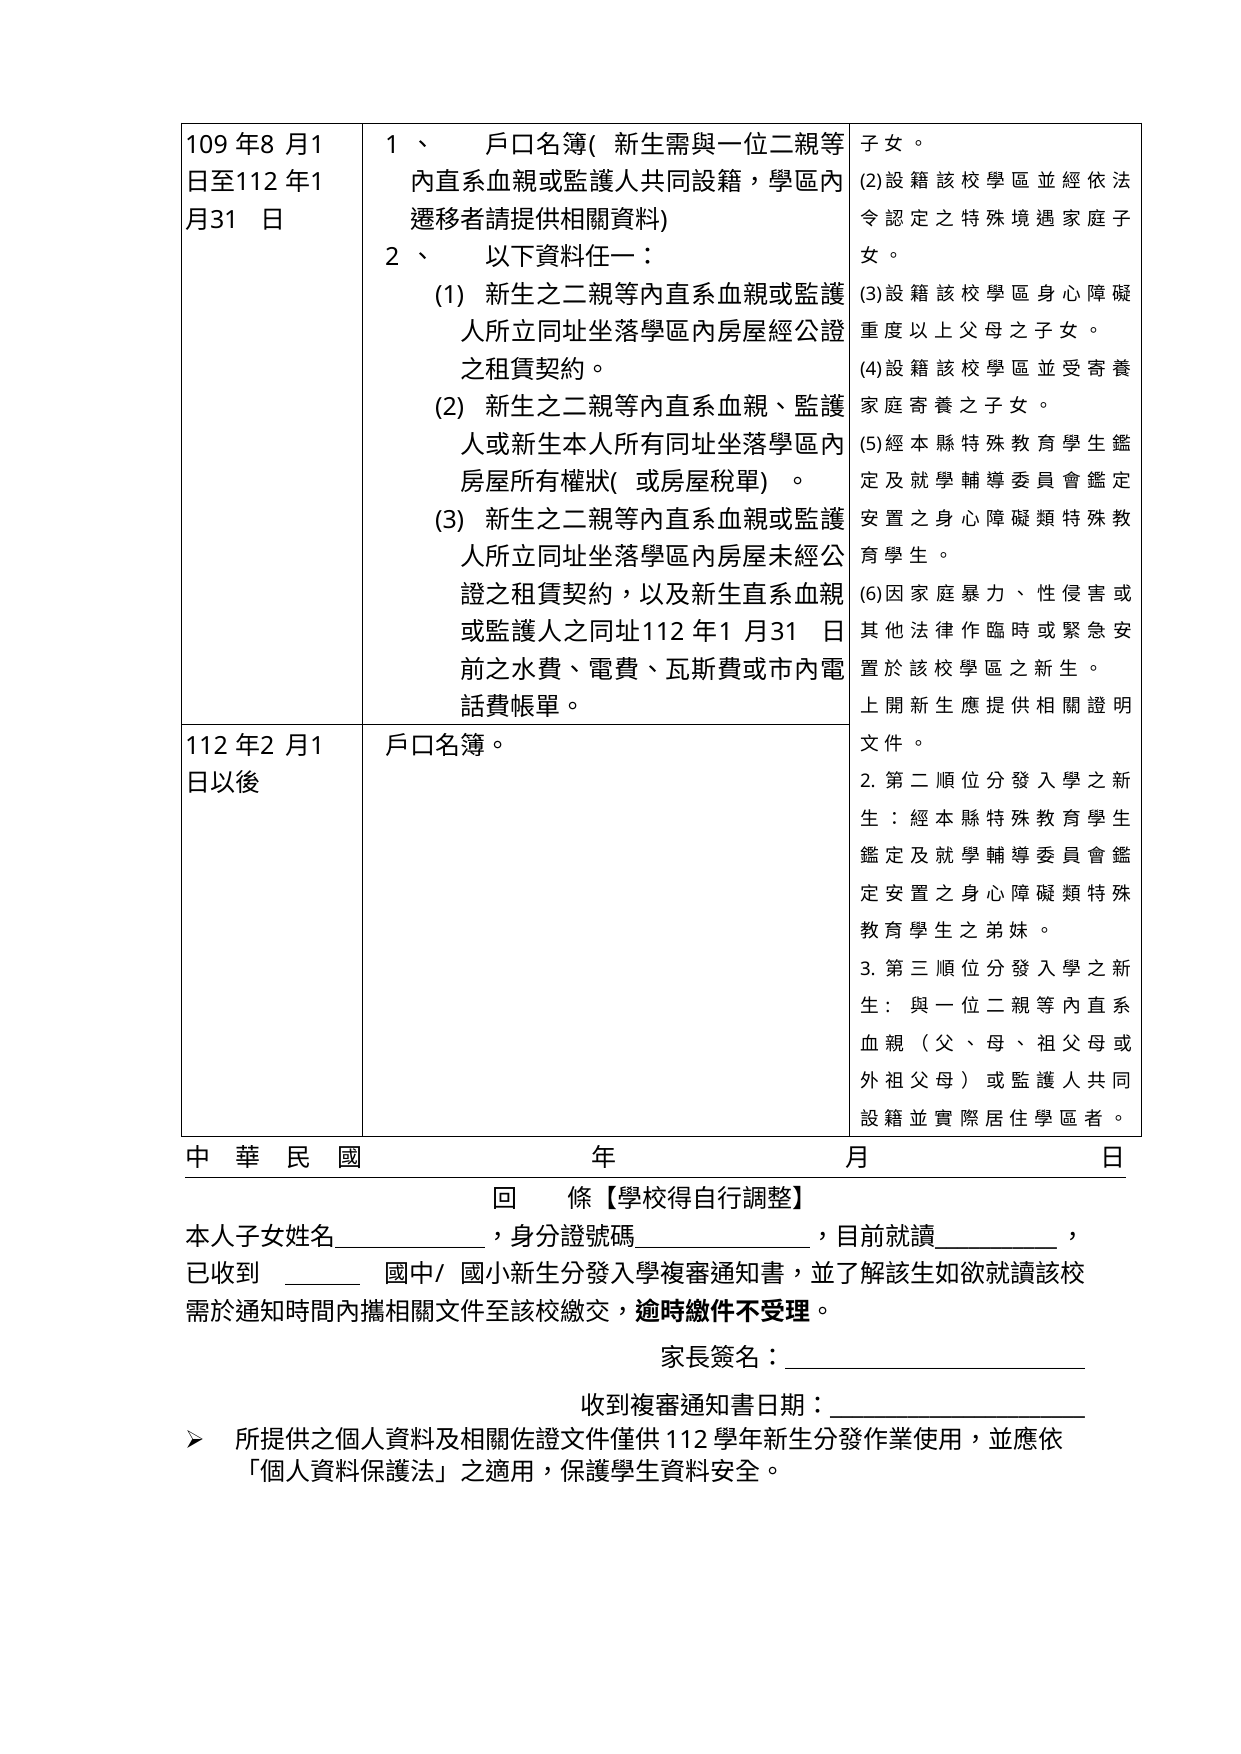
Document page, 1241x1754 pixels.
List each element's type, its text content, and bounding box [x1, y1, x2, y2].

table_cell 戶口名簿(新生需與一位二親等內直系血親或監護人共同設籍，學區內遷移者請提供相關資料) 以下資料任一： 新生之二親等內直系血親或監護人所立同址坐落學區內房屋經公證之租賃契約。 新生之二親等內直系血親、監護人或新生本人所有同址坐落學區內房屋所有權狀(或房屋稅單)。 新生之二親等內直系血親或監護人所立同址坐落學區內房屋未經公證之租賃契約，以及新生直系血親或監護人之同址112年1月31日前之水費、電費、瓦斯費或市內電話費帳單。 [363, 124, 849, 723]
table_cell 112年2月1日以後 [182, 725, 362, 1136]
table_cell 109年8月1日至112年1月31日 [182, 124, 362, 723]
text 本人子女姓名＿＿＿＿＿＿，身分證號碼＿＿＿＿＿＿＿，目前就讀___________，已收到 ＿＿＿ 國中/國小新生分發入學複審通知書，並了解該生如欲就讀該校需於通知時間內攜相關文件至該校繳交，逾時繳件不受理。 [184, 1216, 1085, 1328]
table_cell 子女。 (2)設籍該校學區並經依法令認定之特殊境遇家庭子女。 (3)設籍該校學區身心障礙重度以上父母之子女。 (4)設籍該校學區並受寄養家庭寄養之子女。 (5)經本縣特殊教育學生鑑定及就學輔導委員會鑑定安置之身心障礙類特殊教育學生。 (6)因家庭暴力、性侵害或其他法律作臨時或緊急安置於該校學區之新生。 上開新生應提供相關證明文件。 2.第二順位分發入學之新生：經本縣特殊教育學生鑑定及就學輔導委員會鑑定安置之身心障礙類特殊教育學生之弟妹。 3.第三順位分發入學之新生:與一位二親等內直系血親（父、母、祖父母或外祖父母）或監護人共同設籍並實際居住學區者。 [850, 124, 1141, 1136]
text 中華民國 年 月 日 [185, 1137, 1126, 1177]
text 收到複審通知書日期：_______________________ [185, 1376, 1085, 1424]
list 所提供之個人資料及相關佐證文件僅供112學年新生分發作業使用，並應依「個人資料保護法」之適用，保護學生資料安全。 [185, 1424, 1085, 1486]
text 家長簽名：＿＿＿＿＿＿＿＿＿＿＿＿ [185, 1328, 1085, 1376]
text 回 條【學校得自行調整】 [185, 1178, 1126, 1216]
table_cell 戶口名簿。 [363, 725, 849, 1136]
